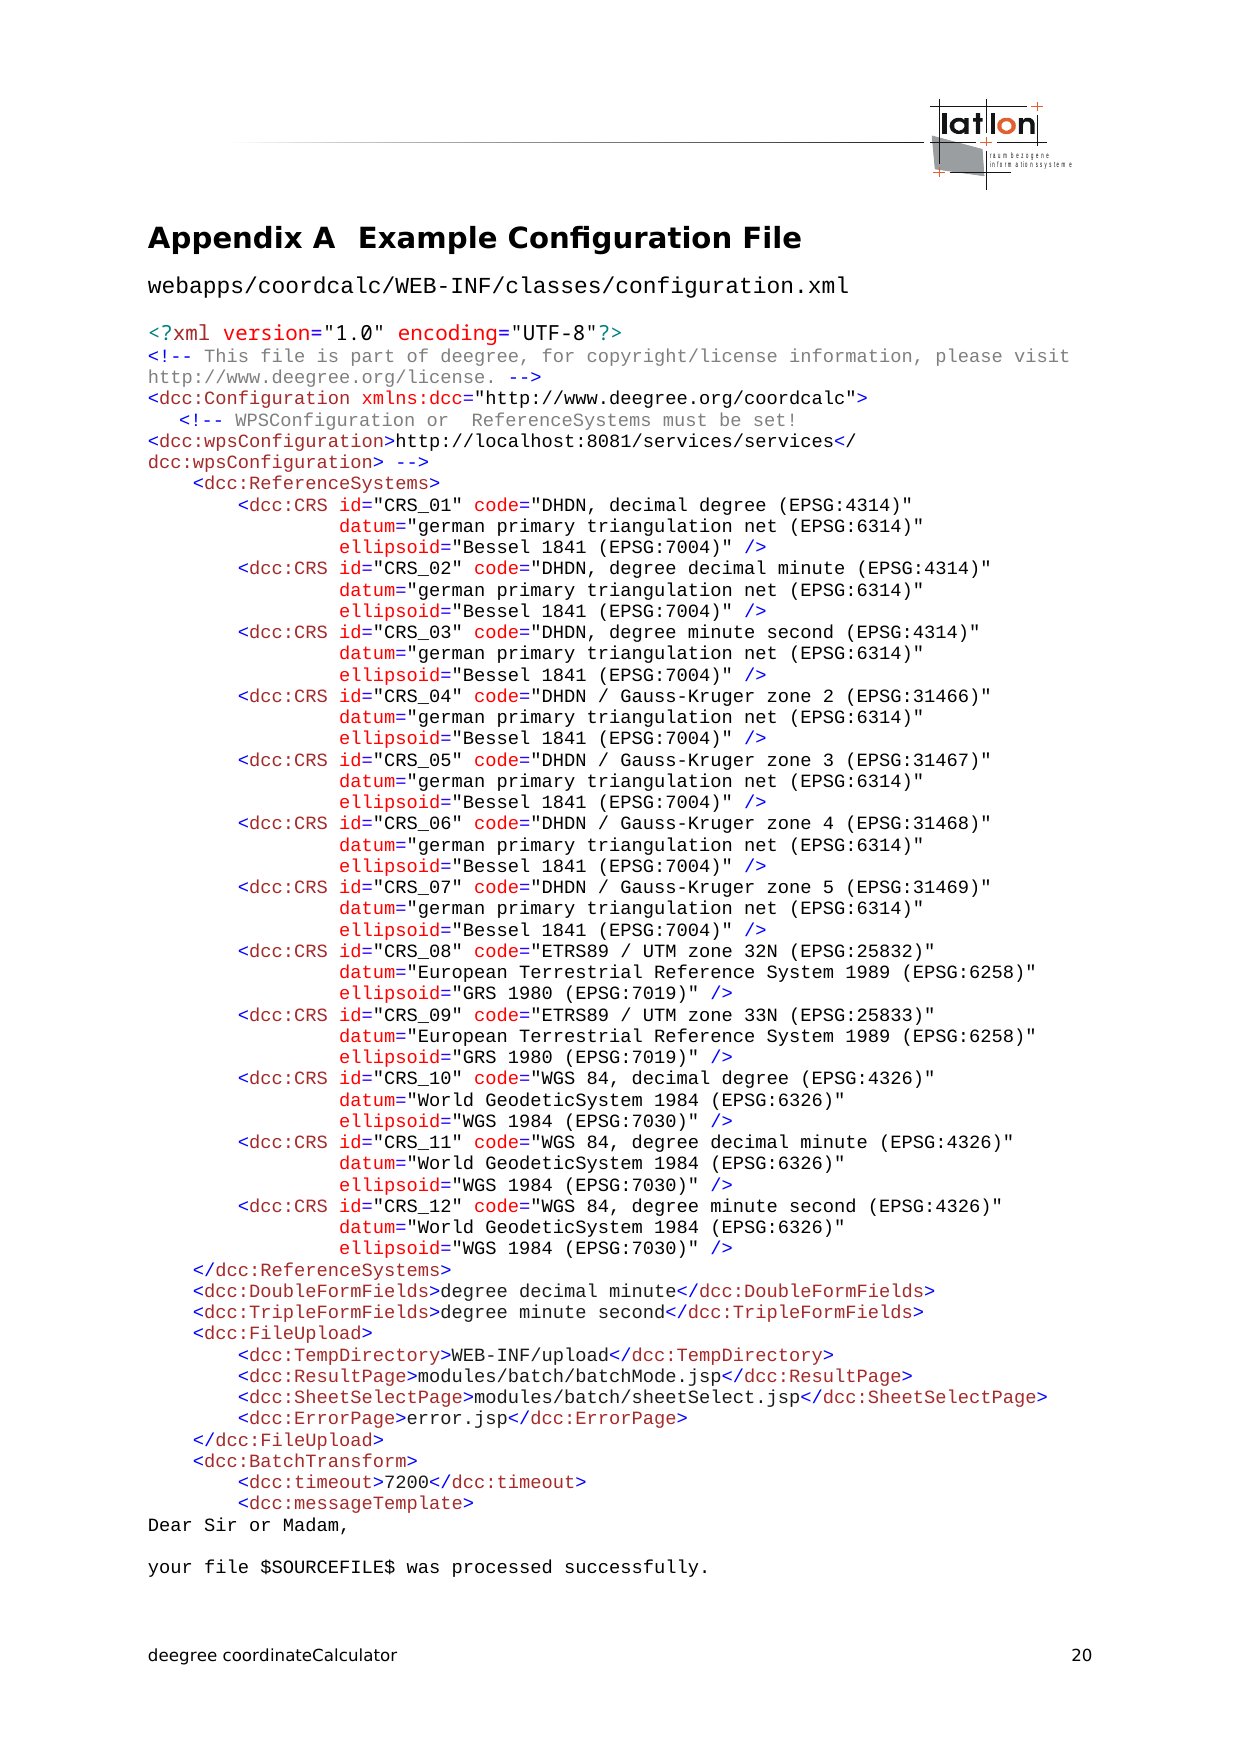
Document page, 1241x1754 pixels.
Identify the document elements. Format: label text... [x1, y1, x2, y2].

text <dcc:timeout>7200</dcc:timeout> [148, 1473, 1092, 1494]
text <dcc:BatchTransform> [148, 1452, 1092, 1473]
text <dcc:ResultPage>modules/batch/batchMode.jsp</dcc:ResultPage> [148, 1367, 1092, 1388]
text <dcc:CRS id="CRS_07" code="DHDN / Gauss-Kruger zone 5 (EPSG:31469)" datum="german primary triangulation net (EPSG:6314)" ellipsoid="Bessel 1841 (EPSG:7004)" /> [148, 878, 1092, 942]
text <dcc:CRS id="CRS_10" code="WGS 84, decimal degree (EPSG:4326)" datum="World GeodeticSystem 1984 (EPSG:6326)" ellipsoid="WGS 1984 (EPSG:7030)" /> [148, 1069, 1092, 1133]
text Dear Sir or Madam, [148, 1516, 1092, 1537]
text <?xml version="1.0" encoding="UTF-8"?> [148, 318, 1092, 347]
text <dcc:wpsConfiguration>http://localhost:8081/services/services</dcc:wpsConfiguration> --> [148, 432, 1092, 474]
text <dcc:CRS id="CRS_02" code="DHDN, degree decimal minute (EPSG:4314)" datum="german primary triangulation net (EPSG:6314)" ellipsoid="Bessel 1841 (EPSG:7004)" /> [148, 559, 1092, 623]
text <dcc:CRS id="CRS_03" code="DHDN, degree minute second (EPSG:4314)" datum="german primary triangulation net (EPSG:6314)" ellipsoid="Bessel 1841 (EPSG:7004)" /> [148, 623, 1092, 687]
text <dcc:TempDirectory>WEB-INF/upload</dcc:TempDirectory> [148, 1346, 1092, 1367]
text <dcc:messageTemplate> [148, 1494, 1092, 1516]
subtitle Example Configuration File [148, 221, 1092, 256]
text <dcc:CRS id="CRS_08" code="ETRS89 / UTM zone 32N (EPSG:25832)" datum="European Terrestrial Reference System 1989 (EPSG:6258)" ellipsoid="GRS 1980 (EPSG:7019)" /> [148, 942, 1092, 1006]
text <dcc:CRS id="CRS_01" code="DHDN, decimal degree (EPSG:4314)" datum="german primary triangulation net (EPSG:6314)" ellipsoid="Bessel 1841 (EPSG:7004)" /> [148, 496, 1092, 559]
text <!-- This file is part of deegree, for copyright/license information, please visit http://www.deegree.org/license. --> [148, 347, 1092, 389]
text <!-- WPSConfiguration or ReferenceSystems must be set! [148, 411, 1092, 432]
text <dcc:ReferenceSystems> [148, 474, 1092, 496]
text <dcc:CRS id="CRS_06" code="DHDN / Gauss-Kruger zone 4 (EPSG:31468)" datum="german primary triangulation net (EPSG:6314)" ellipsoid="Bessel 1841 (EPSG:7004)" /> [148, 814, 1092, 878]
text <dcc:ErrorPage>error.jsp</dcc:ErrorPage> [148, 1409, 1092, 1431]
text </dcc:FileUpload> [148, 1431, 1092, 1452]
text webapps/coordcalc/WEB-INF/classes/configuration.xml [148, 274, 1092, 300]
text <dcc:TripleFormFields>degree minute second</dcc:TripleFormFields> [148, 1303, 1092, 1324]
text <dcc:CRS id="CRS_11" code="WGS 84, degree decimal minute (EPSG:4326)" datum="World GeodeticSystem 1984 (EPSG:6326)" ellipsoid="WGS 1984 (EPSG:7030)" /> [148, 1133, 1092, 1197]
text <dcc:CRS id="CRS_05" code="DHDN / Gauss-Kruger zone 3 (EPSG:31467)" datum="german primary triangulation net (EPSG:6314)" ellipsoid="Bessel 1841 (EPSG:7004)" /> [148, 751, 1092, 814]
text <dcc:SheetSelectPage>modules/batch/sheetSelect.jsp</dcc:SheetSelectPage> [148, 1388, 1092, 1409]
text your file $SOURCEFILE$ was processed successfully. [148, 1558, 1092, 1579]
text </dcc:ReferenceSystems> [148, 1261, 1092, 1282]
text <dcc:Configuration xmlns:dcc="http://www.deegree.org/coordcalc"> [148, 389, 1092, 411]
text <dcc:CRS id="CRS_09" code="ETRS89 / UTM zone 33N (EPSG:25833)" datum="European Terrestrial Reference System 1989 (EPSG:6258)" ellipsoid="GRS 1980 (EPSG:7019)" /> [148, 1006, 1092, 1069]
text <dcc:DoubleFormFields>degree decimal minute</dcc:DoubleFormFields> [148, 1282, 1092, 1303]
text <dcc:FileUpload> [148, 1324, 1092, 1346]
text <dcc:CRS id="CRS_04" code="DHDN / Gauss-Kruger zone 2 (EPSG:31466)" datum="german primary triangulation net (EPSG:6314)" ellipsoid="Bessel 1841 (EPSG:7004)" /> [148, 687, 1092, 751]
text <dcc:CRS id="CRS_12" code="WGS 84, degree minute second (EPSG:4326)" datum="World GeodeticSystem 1984 (EPSG:6326)" ellipsoid="WGS 1984 (EPSG:7030)" /> [148, 1197, 1092, 1261]
